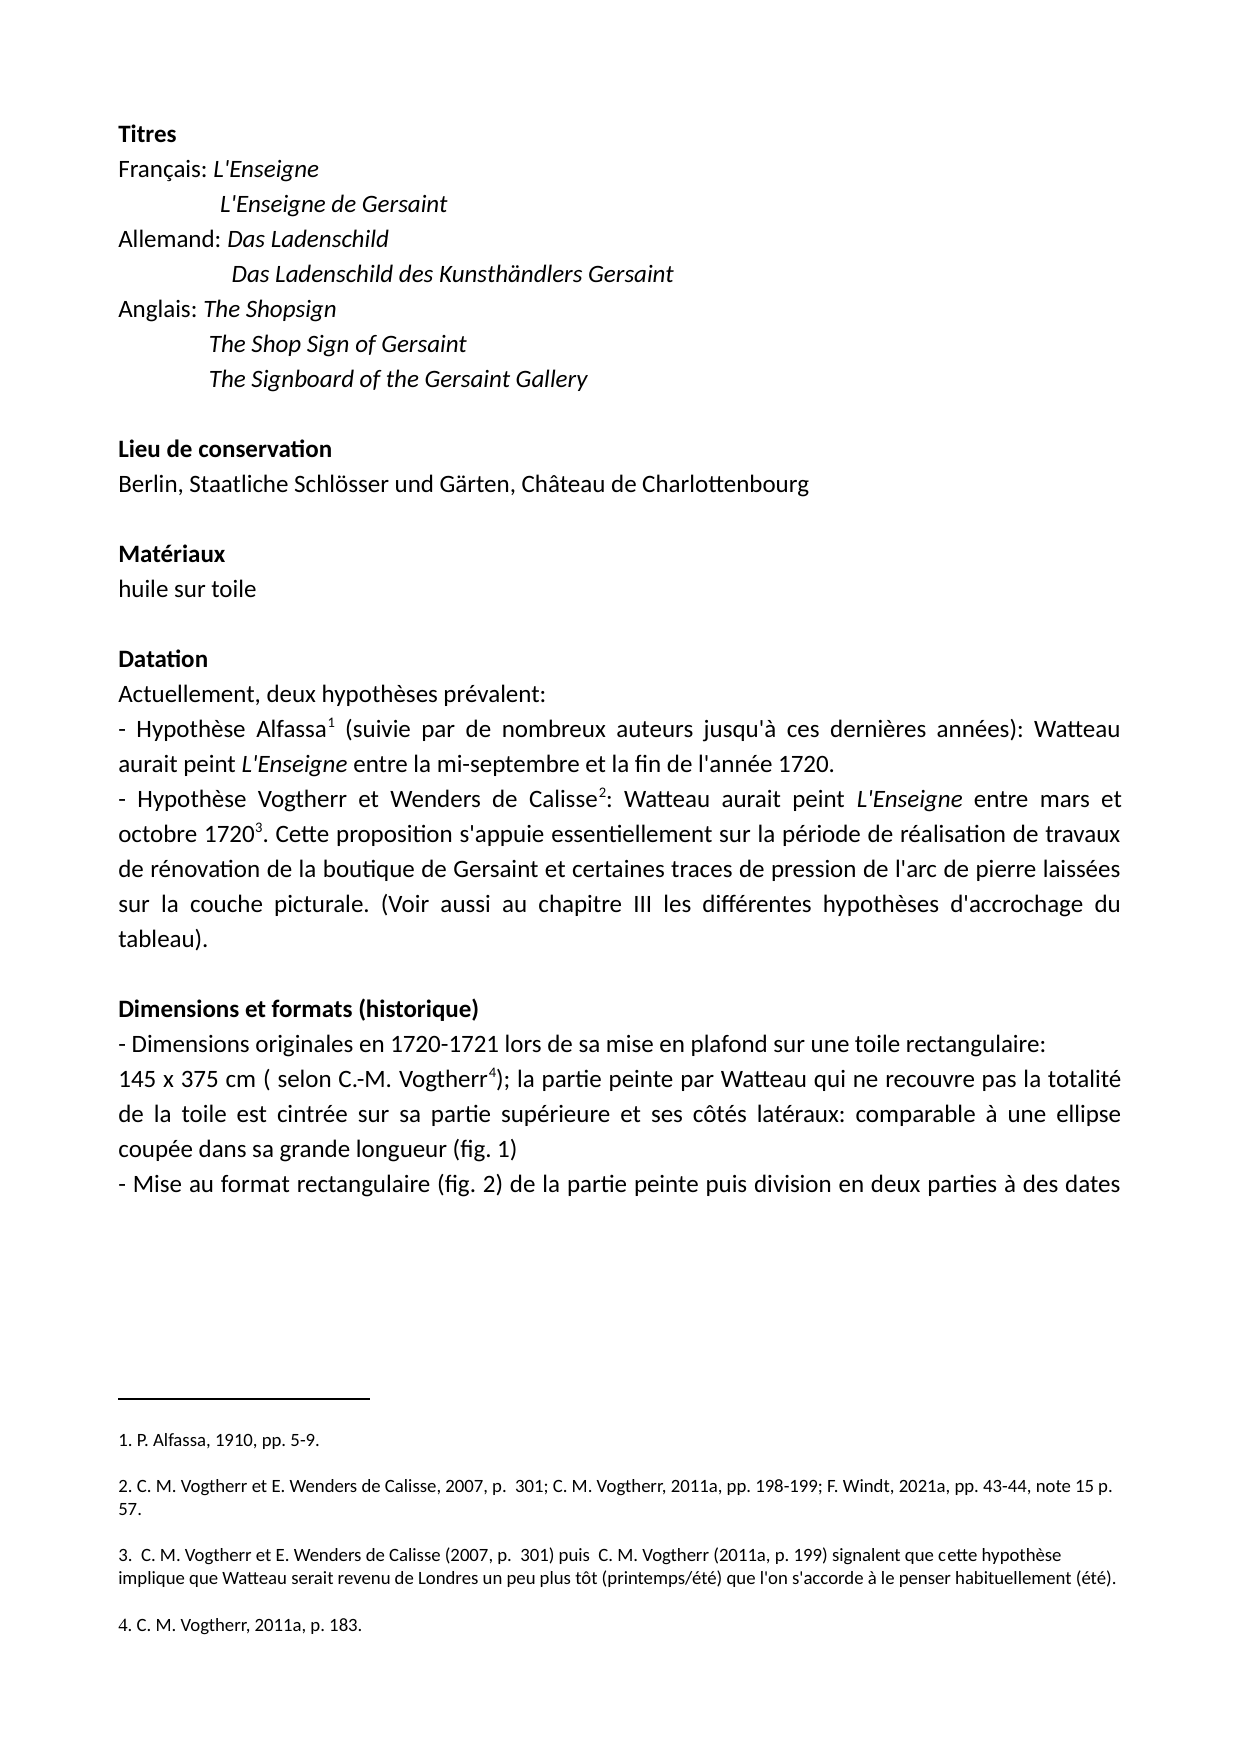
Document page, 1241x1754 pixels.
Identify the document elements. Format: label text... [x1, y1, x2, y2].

text huile sur toile [118, 573, 1122, 604]
text Français: L'Enseigne [118, 153, 1122, 184]
text The Shop Sign of Gersaint [118, 328, 1122, 359]
text Allemand: Das Ladenschild [118, 223, 1122, 254]
text The Signboard of the Gersaint Gallery [118, 363, 1122, 394]
text Lieu de conservation [118, 433, 1122, 464]
text Dimensions et formats (historique) [118, 993, 1122, 1024]
text Titres [118, 118, 1122, 149]
text . P. Alfassa, 1910, pp. 5-9. [118, 1428, 1122, 1451]
text - Hypothèse Alfassa (suivie par de nombreux auteurs jusqu'à ces dernières années): Watteau aurait peint L'Enseigne entre la mi-septembre et la fin de l'année 1720. [118, 713, 1122, 779]
text Berlin, Staatliche Schlösser und Gärten, Château de Charlottenbourg [118, 468, 1122, 499]
text - Mise au format rectangulaire (fig. 2) de la partie peinte puis division en deux parties à des dates inconnues: partie gauche: 166 x 150,5 cm; partie droite: 166 x 155,4 cm selon Vogtherr. [118, 1168, 1122, 1199]
text 145 x 375 cm ( selon C.-M. Vogtherr); la partie peinte par Watteau qui ne recouvre pas la totalité de la toile est cintrée sur sa partie supérieure et ses côtés latéraux: comparable à une ellipse coupée dans sa grande longueur (fig. 1) [118, 1063, 1122, 1164]
text - Dimensions originales en 1720-1721 lors de sa mise en plafond sur une toile rectangulaire: [118, 1028, 1122, 1059]
text L'Enseigne de Gersaint [118, 188, 1122, 219]
text Matériaux [118, 538, 1122, 569]
text Das Ladenschild des Kunsthändlers Gersaint [118, 258, 1122, 289]
text Actuellement, deux hypothèses prévalent: [118, 678, 1122, 709]
text . C. M. Vogtherr et E. Wenders de Calisse, 2007, p. 301; C. M. Vogtherr, 2011a, pp. 198-199; F. Windt, 2021a, pp. 43-44, note 15 p. 57. [118, 1474, 1122, 1520]
text Anglais: The Shopsign [118, 293, 1122, 324]
text . C. M. Vogtherr, 2011a, p. 183. [118, 1613, 1122, 1636]
text Datation [118, 643, 1122, 674]
text . C. M. Vogtherr et E. Wenders de Calisse (2007, p. 301) puis C. M. Vogtherr (2011a, p. 199) signalent que cette hypothèse implique que Watteau serait revenu de Londres un peu plus tôt (printemps/été) que l'on s'accorde à le penser habituellement (été). [118, 1543, 1122, 1589]
text - Hypothèse Vogtherr et Wenders de Calisse: Watteau aurait peint L'Enseigne entre mars et octobre 1720. Cette proposition s'appuie essentiellement sur la période de réalisation de travaux de rénovation de la boutique de Gersaint et certaines traces de pression de l'arc de pierre laissées sur la couche picturale. (Voir aussi au chapitre III les différentes hypothèses d'accrochage du tableau). [118, 783, 1122, 954]
